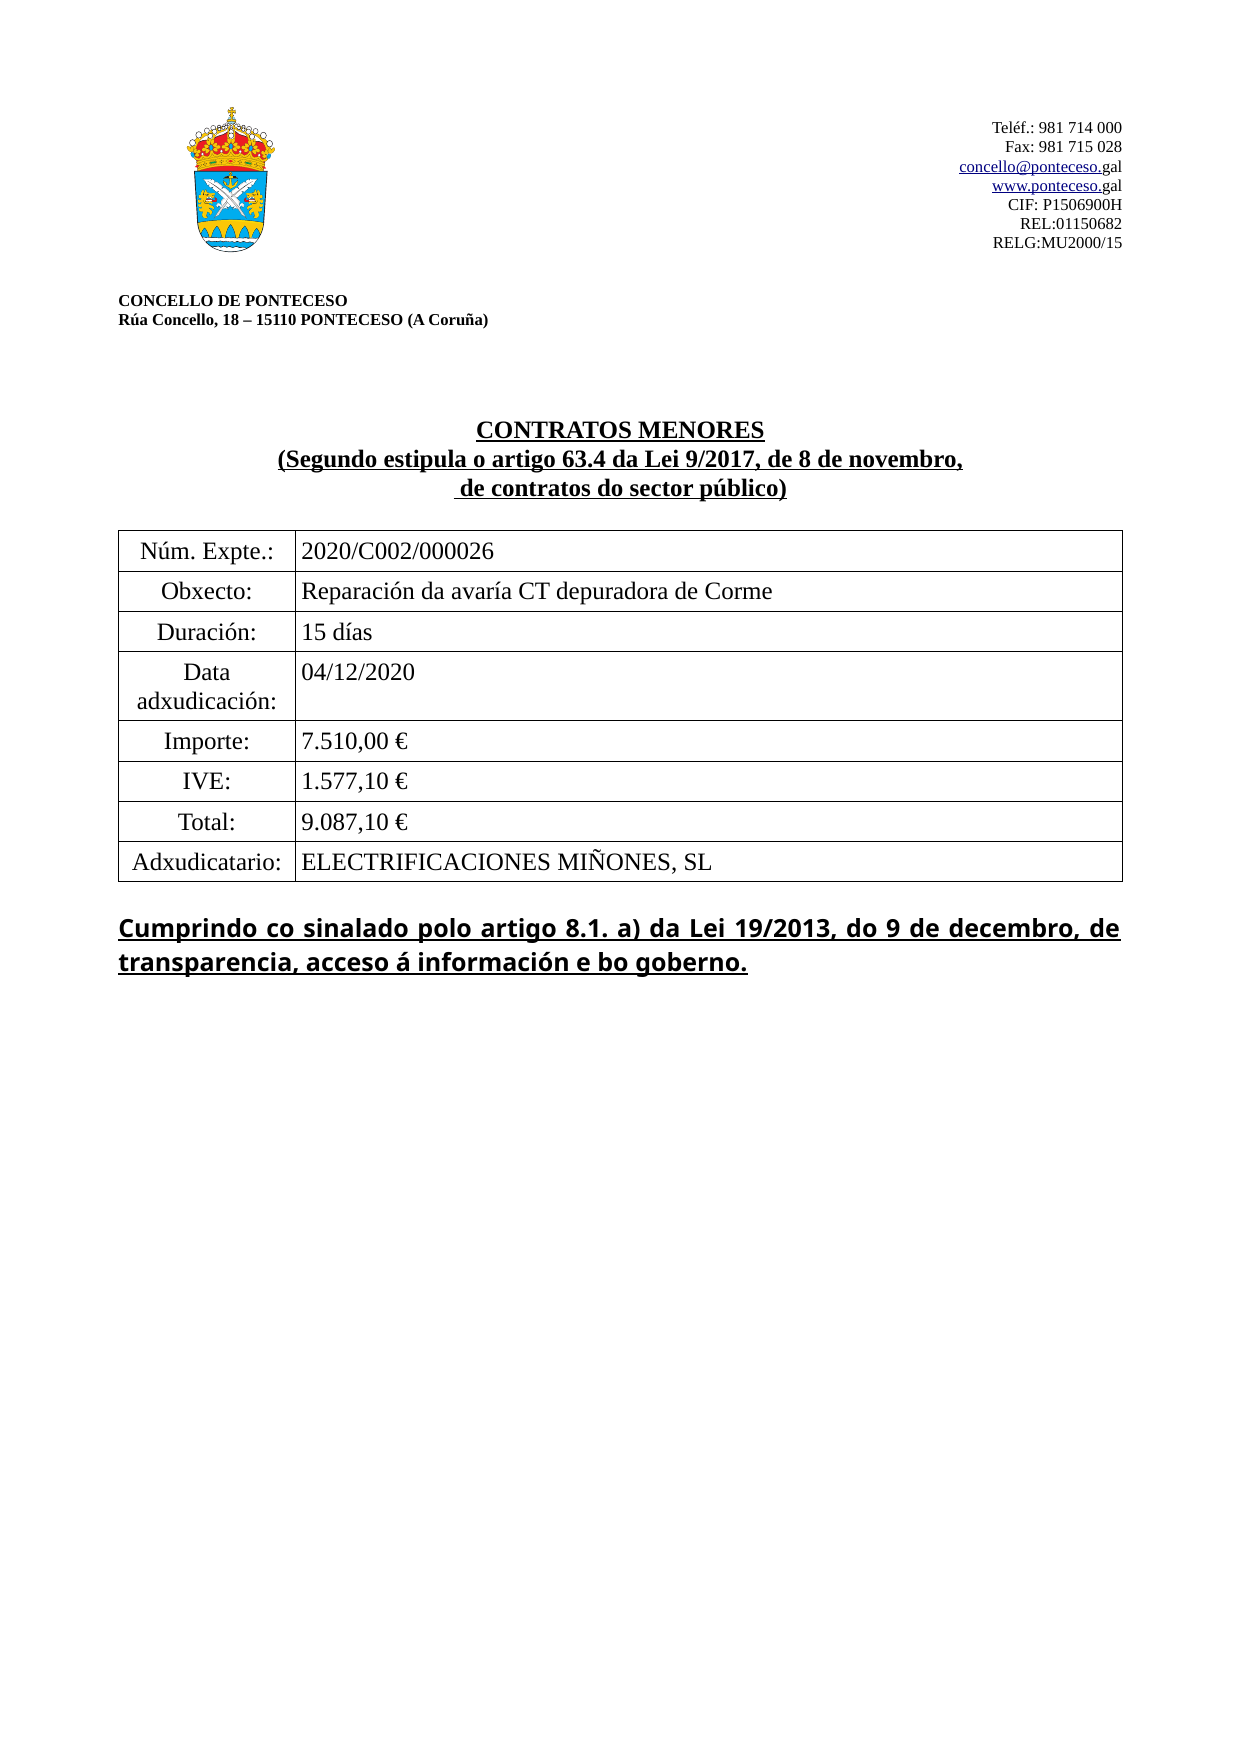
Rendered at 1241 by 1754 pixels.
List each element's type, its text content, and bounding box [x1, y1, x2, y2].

table_cell Reparación da avaría CT depuradora de Corme [296, 572, 1122, 611]
text [118, 233, 155, 252]
text CONCELLO DE PONTECESO [118, 291, 1122, 310]
text [118, 137, 155, 156]
text de contratos do sector público) [118, 473, 1122, 501]
table_cell Adxudicatario: [119, 842, 295, 881]
text Teléf.: 981 714 000 [307, 118, 1122, 137]
table_header 2020/C002/000026 [296, 531, 1122, 571]
table_cell 7.510,00 € [296, 721, 1122, 761]
text REL:01150682 [307, 214, 1122, 233]
text (Segundo estipula o artigo 63.4 da Lei 9/2017, de 8 de novembro, [118, 444, 1122, 473]
table_cell Obxecto: [119, 572, 295, 611]
text [118, 176, 155, 195]
table_cell Importe: [119, 721, 295, 761]
table_cell Total: [119, 802, 295, 841]
table_cell 1.577,10 € [296, 762, 1122, 801]
table_cell 15 días [296, 612, 1122, 651]
table_cell Data adxudicación: [119, 652, 295, 720]
text [118, 118, 155, 137]
table_cell 9.087,10 € [296, 802, 1122, 841]
text CIF: P1506900H [307, 195, 1122, 214]
table_cell Duración: [119, 612, 295, 651]
text CONTRATOS MENORES [118, 415, 1122, 444]
text concello@ponteceso.gal [307, 156, 1122, 176]
text [118, 195, 155, 214]
table_cell 04/12/2020 [296, 652, 1122, 720]
text [118, 156, 155, 176]
table_header Núm. Expte.: [119, 531, 295, 571]
text RELG:MU2000/15 [307, 233, 1122, 252]
text Rúa Concello, 18 – 15110 PONTECESO (A Coruña) [118, 310, 1122, 329]
text www.ponteceso.gal [307, 176, 1122, 195]
text [118, 214, 155, 233]
table_cell IVE: [119, 762, 295, 801]
text Fax: 981 715 028 [307, 137, 1122, 156]
table_cell ELECTRIFICACIONES MIÑONES, SL [296, 842, 1122, 881]
text Cumprindo co sinalado polo artigo 8.1. a) da Lei 19/2013, do 9 de decembro, de transparencia, acceso á información e bo goberno. [118, 910, 1122, 978]
